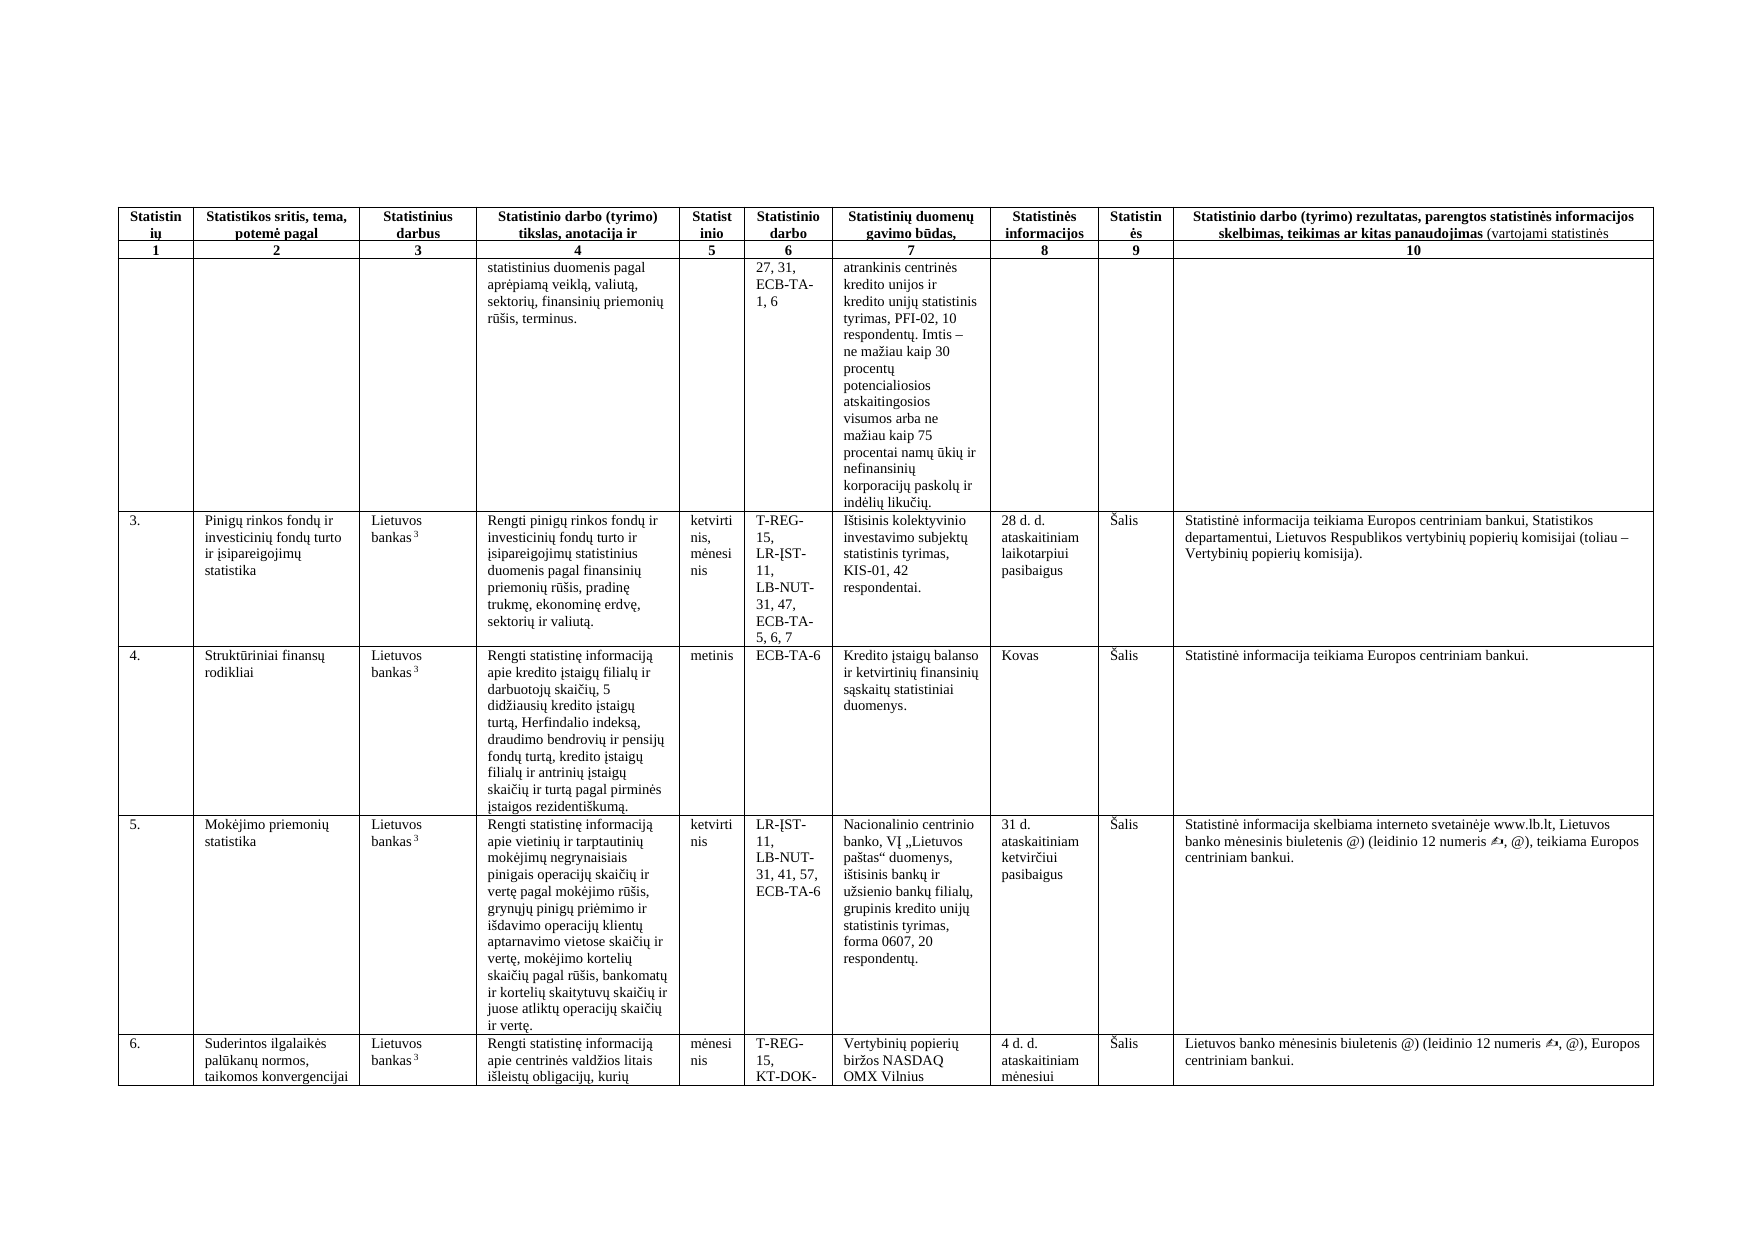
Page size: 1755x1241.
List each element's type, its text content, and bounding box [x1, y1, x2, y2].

table_cell Statistinė informacija teikiama Europos centriniam bankui, Statistikos departamentui, Lietuvos Respublikos vertybinių popierių komisijai (toliau – Vertybinių popierių komisija). [1174, 512, 1653, 646]
table_cell Mokėjimo priemonių statistika [194, 816, 359, 1034]
table_cell 9 [1099, 241, 1173, 258]
table_cell 7 [833, 241, 990, 258]
table_cell atrankinis centrinės kredito unijos ir kredito unijų statistinis tyrimas, PFI-02, 10 respondentų. Imtis – ne mažiau kaip 30 procentų potencialiosios atskaitingosios visumos arba ne mažiau kaip 75 procentai namų ūkių ir nefinansinių korporacijų paskolų ir indėlių likučių. [833, 259, 990, 511]
table_cell [991, 259, 1098, 511]
table_header Statistikos sritis, tema, potemė pagal reikalavimų statistikai sąvadą1 Statistinio darbo (tyrimo) pavadinimas [194, 208, 359, 240]
table_cell ECB-TA-6 [745, 647, 832, 814]
table_cell [680, 259, 744, 511]
table_header Statistinio darbo (tyrimo) tikslas, anotacija ir pagrindiniai rodikliai [477, 208, 679, 240]
table_cell Šalis [1099, 647, 1173, 814]
table_cell 4 [477, 241, 679, 258]
table_cell ketvirtinis, mėnesinis [680, 512, 744, 646]
table_cell Statistinė informacija teikiama Europos centriniam bankui. [1174, 647, 1653, 814]
table_header Statistinio darbo (tyrimo) periodiškumas [680, 208, 744, 240]
table_cell Suderintos ilgalaikės palūkanų normos, taikomos konvergencijai [194, 1035, 359, 1085]
table_header Statistinio darbo (tyrimo) rezultatas, parengtos statistinės informacijos skelbimas, teikimas ar kitas panaudojimas (vartojami statistinės informacijos pateikimo formos sąlyginiai žymėjimai: [ | ] – spaudinys, CD – kompaktinis diskas, @ – elektroninė versija; Statistikos leidinių santrumpos: Mėnraštis – mėnesinis biuletenis „Lietuvos ekonominė ir socialinė raida“ [ | ], @, Metraštis – „Lietuvos statistikos metraštis“ ,[ | ] @, Lietuvos apskritys – metinis statistikos leidinys „Lietuvos apskritys“ [ | ], @) [1174, 208, 1653, 240]
table_cell Lietuvos banko mėnesinis biuletenis @) (leidinio 12 numeris [ | ], @), Europos centriniam bankui. [1174, 1035, 1653, 1085]
table_cell Rengti statistinę informaciją apie centrinės valdžios litais išleistų obligacijų, kurių [477, 1035, 679, 1085]
table_cell 6 [745, 241, 832, 258]
table_cell Rengti pinigų rinkos fondų ir investicinių fondų turto ir įsipareigojimų statistinius duomenis pagal finansinių priemonių rūšis, pradinę trukmę, ekonominę erdvę, sektorių ir valiutą. [477, 512, 679, 646]
table_cell Šalis [1099, 816, 1173, 1034]
table_cell 4 d. d. ataskaitiniam mėnesiui [991, 1035, 1098, 1085]
table_cell Nacionalinio centrinio banko, VĮ „Lietuvos paštas“ duomenys, ištisinis bankų ir užsienio bankų filialų, grupinis kredito unijų statistinis tyrimas, forma 0607, 20 respondentų. [833, 816, 990, 1034]
table_cell Lietuvos bankas 3 [360, 816, 476, 1034]
table_cell 28 d. d. ataskaitiniam laikotarpiui pasibaigus [991, 512, 1098, 646]
table_cell T-REG-15, LR-ĮST-11, LB-NUT-31, 47, ECB-TA-5, 6, 7 [745, 512, 832, 646]
table_header Statistinio darbo (tyrimo) teisinis pagrindas (teisės akto santrumpa ir eil. nr. teisės aktų sąraše (priedas) [745, 208, 832, 240]
table_cell Ištisinis kolektyvinio investavimo subjektų statistinis tyrimas, KIS-01, 42 respondentai. [833, 512, 990, 646]
table_header Statistinių darbų (tyrimų) eil. nr. potemėje [119, 208, 193, 240]
table_cell mėnesinis [680, 1035, 744, 1085]
table_cell statistinius duomenis pagal aprėpiamą veiklą, valiutą, sektorių, finansinių priemonių rūšis, terminus. [477, 259, 679, 511]
table_cell Rengti statistinę informaciją apie kredito įstaigų filialų ir darbuotojų skaičių, 5 didžiausių kredito įstaigų turtą, Herfindalio indeksą, draudimo bendrovių ir pensijų fondų turtą, kredito įstaigų filialų ir antrinių įstaigų skaičių ir turtą pagal pirminės įstaigos rezidentiškumą. [477, 647, 679, 814]
table_cell metinis [680, 647, 744, 814]
table_header Statistinės informacijos pateikimo vartotojams laikas [991, 208, 1098, 240]
table_cell LR-ĮST-11, LB-NUT-31, 41, 57, ECB-TA-6 [745, 816, 832, 1034]
table_cell 31 d. ataskaitiniam ketvirčiui pasibaigus [991, 816, 1098, 1034]
table_cell [119, 259, 193, 511]
table_cell 6. [119, 1035, 193, 1085]
table_cell [194, 259, 359, 511]
table_cell 10 [1174, 241, 1653, 258]
table_cell ketvirtinis [680, 816, 744, 1034]
table_cell Pinigų rinkos fondų ir investicinių fondų turto ir įsipareigojimų statistika [194, 512, 359, 646]
table_cell Statistinė informacija skelbiama interneto svetainėje www.lb.lt, Lietuvos banko mėnesinis biuletenis @) (leidinio 12 numeris [ | ], @), teikiama Europos centriniam bankui. [1174, 816, 1653, 1034]
table_cell Rengti statistinę informaciją apie vietinių ir tarptautinių mokėjimų negrynaisiais pinigais operacijų skaičių ir vertę pagal mokėjimo rūšis, grynųjų pinigų priėmimo ir išdavimo operacijų klientų aptarnavimo vietose skaičių ir vertę, mokėjimo kortelių skaičių pagal rūšis, bankomatų ir kortelių skaitytuvų skaičių ir juose atliktų operacijų skaičių ir vertę. [477, 816, 679, 1034]
table_cell 2 [194, 241, 359, 258]
table_cell T-REG-15, KT-DOK- [745, 1035, 832, 1085]
table_header Statistinės informacijos žemiausias teritorijos administracinis lygmuo [1099, 208, 1173, 240]
table_cell Šalis [1099, 1035, 1173, 1085]
table_cell 1 [119, 241, 193, 258]
table_cell [360, 259, 476, 511]
table_cell 4. [119, 647, 193, 814]
table_cell Struktūriniai finansų rodikliai [194, 647, 359, 814]
table_cell 5 [680, 241, 744, 258]
table_header Statistinius darbus (tyrimus) vykdančios institucijos [360, 208, 476, 240]
table_cell Lietuvos bankas 3 [360, 647, 476, 814]
table_cell Lietuvos bankas 3 [360, 512, 476, 646]
table_cell Statistinė informacija skelbiama interneto svetainėje www.lb.lt, Lietuvos banko mėnesinis biuletenis @) (leidinio 12 numeris [ | ], @), teikiama Europos centriniam bankui. [1174, 259, 1653, 511]
table_cell Šalis [1099, 512, 1173, 646]
table_cell 3. [119, 512, 193, 646]
table_cell 5. [119, 816, 193, 1034]
table_cell Kredito įstaigų balanso ir ketvirtinių finansinių sąskaitų statistiniai duomenys. [833, 647, 990, 814]
table_cell 27, 31, ECB-TA- 1, 6 [745, 259, 832, 511]
table_cell 8 [991, 241, 1098, 258]
table_header Statistinių duomenų gavimo būdas, šaltinis, statistinės ataskaitos formos santrumpa, statistinio tyrimo imties dydis, respondentų skaičius2 [833, 208, 990, 240]
table_cell Kovas [991, 647, 1098, 814]
table_cell [1099, 259, 1173, 511]
table_cell 3 [360, 241, 476, 258]
table_cell Lietuvos bankas 3 [360, 1035, 476, 1085]
table_cell Vertybinių popierių biržos NASDAQ OMX Vilnius [833, 1035, 990, 1085]
